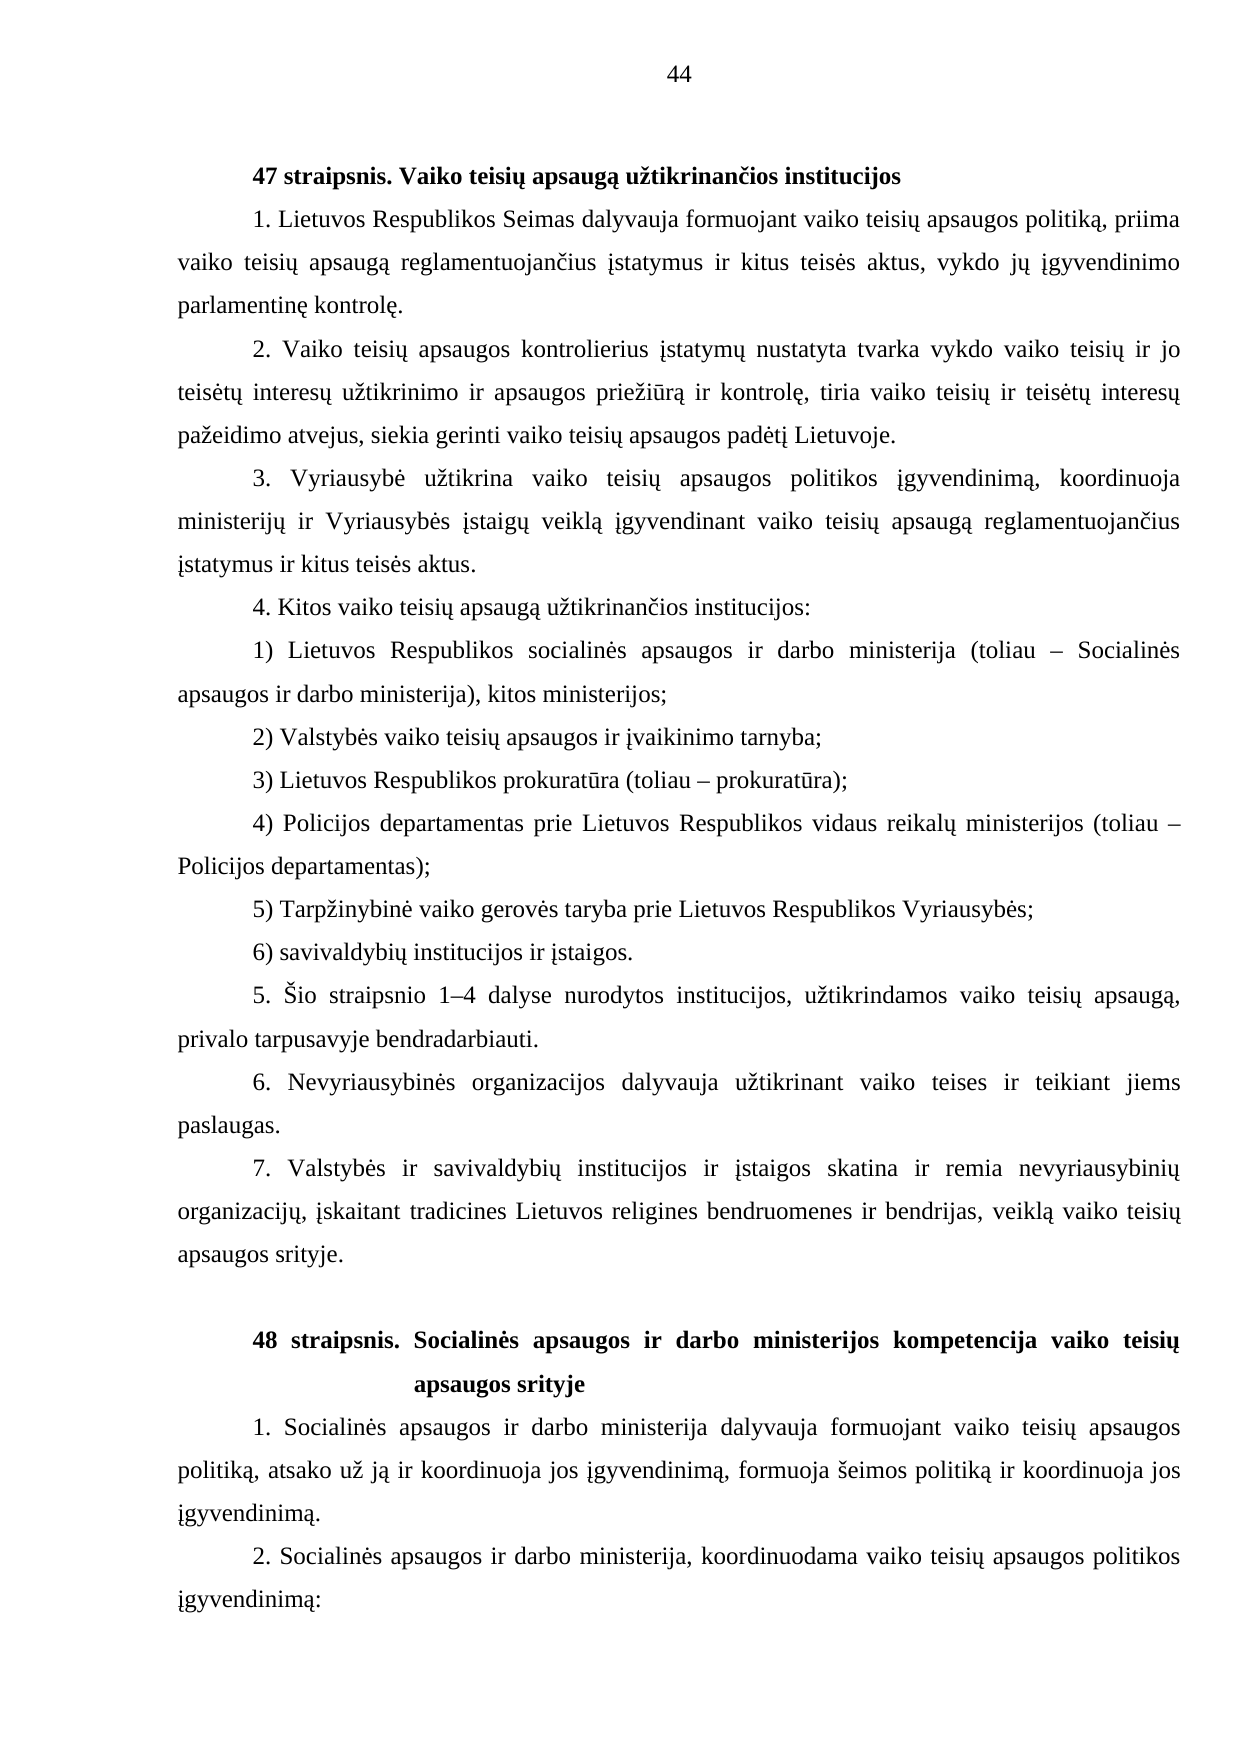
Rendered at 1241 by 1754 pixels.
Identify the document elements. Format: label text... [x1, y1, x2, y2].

text 1. Socialinės apsaugos ir darbo ministerija dalyvauja formuojant vaiko teisių apsaugos politiką, atsako už ją ir koordinuoja jos įgyvendinimą, formuoja šeimos politiką ir koordinuoja jos įgyvendinimą. [177, 1412, 1181, 1527]
text 1) Lietuvos Respublikos socialinės apsaugos ir darbo ministerija (toliau – Socialinės apsaugos ir darbo ministerija), kitos ministerijos; [177, 636, 1181, 707]
text 3. Vyriausybė užtikrina vaiko teisių apsaugos politikos įgyvendinimą, koordinuoja ministerijų ir Vyriausybės įstaigų veiklą įgyvendinant vaiko teisių apsaugą reglamentuojančius įstatymus ir kitus teisės aktus. [177, 463, 1181, 578]
text 4) Policijos departamentas prie Lietuvos Respublikos vidaus reikalų ministerijos (toliau – Policijos departamentas); [177, 808, 1181, 880]
text 6) savivaldybių institucijos ir įstaigos. [177, 937, 1181, 966]
text 4. Kitos vaiko teisių apsaugą užtikrinančios institucijos: [177, 592, 1181, 621]
text 2. Vaiko teisių apsaugos kontrolierius įstatymų nustatyta tvarka vykdo vaiko teisių ir jo teisėtų interesų užtikrinimo ir apsaugos priežiūrą ir kontrolę, tiria vaiko teisių ir teisėtų interesų pažeidimo atvejus, siekia gerinti vaiko teisių apsaugos padėtį Lietuvoje. [177, 334, 1181, 449]
text 2. Socialinės apsaugos ir darbo ministerija, koordinuodama vaiko teisių apsaugos politikos įgyvendinimą: [177, 1541, 1181, 1613]
text 7. Valstybės ir savivaldybių institucijos ir įstaigos skatina ir remia nevyriausybinių organizacijų, įskaitant tradicines Lietuvos religines bendruomenes ir bendrijas, veiklą vaiko teisių apsaugos srityje. [177, 1153, 1181, 1268]
text 5) Tarpžinybinė vaiko gerovės taryba prie Lietuvos Respublikos Vyriausybės; [177, 894, 1181, 923]
text 48 straipsnis. Socialinės apsaugos ir darbo ministerijos kompetencija vaiko teisių apsaugos srityje [252, 1326, 1181, 1397]
text 1. Lietuvos Respublikos Seimas dalyvauja formuojant vaiko teisių apsaugos politiką, priima vaiko teisių apsaugą reglamentuojančius įstatymus ir kitus teisės aktus, vykdo jų įgyvendinimo parlamentinę kontrolę. [177, 204, 1181, 319]
text 6. Nevyriausybinės organizacijos dalyvauja užtikrinant vaiko teises ir teikiant jiems paslaugas. [177, 1067, 1181, 1139]
text 2) Valstybės vaiko teisių apsaugos ir įvaikinimo tarnyba; [177, 722, 1181, 751]
text 3) Lietuvos Respublikos prokuratūra (toliau – prokuratūra); [177, 765, 1181, 794]
text 5. Šio straipsnio 1–4 dalyse nurodytos institucijos, užtikrindamos vaiko teisių apsaugą, privalo tarpusavyje bendradarbiauti. [177, 981, 1181, 1052]
text 47 straipsnis. Vaiko teisių apsaugą užtikrinančios institucijos [177, 161, 1181, 190]
